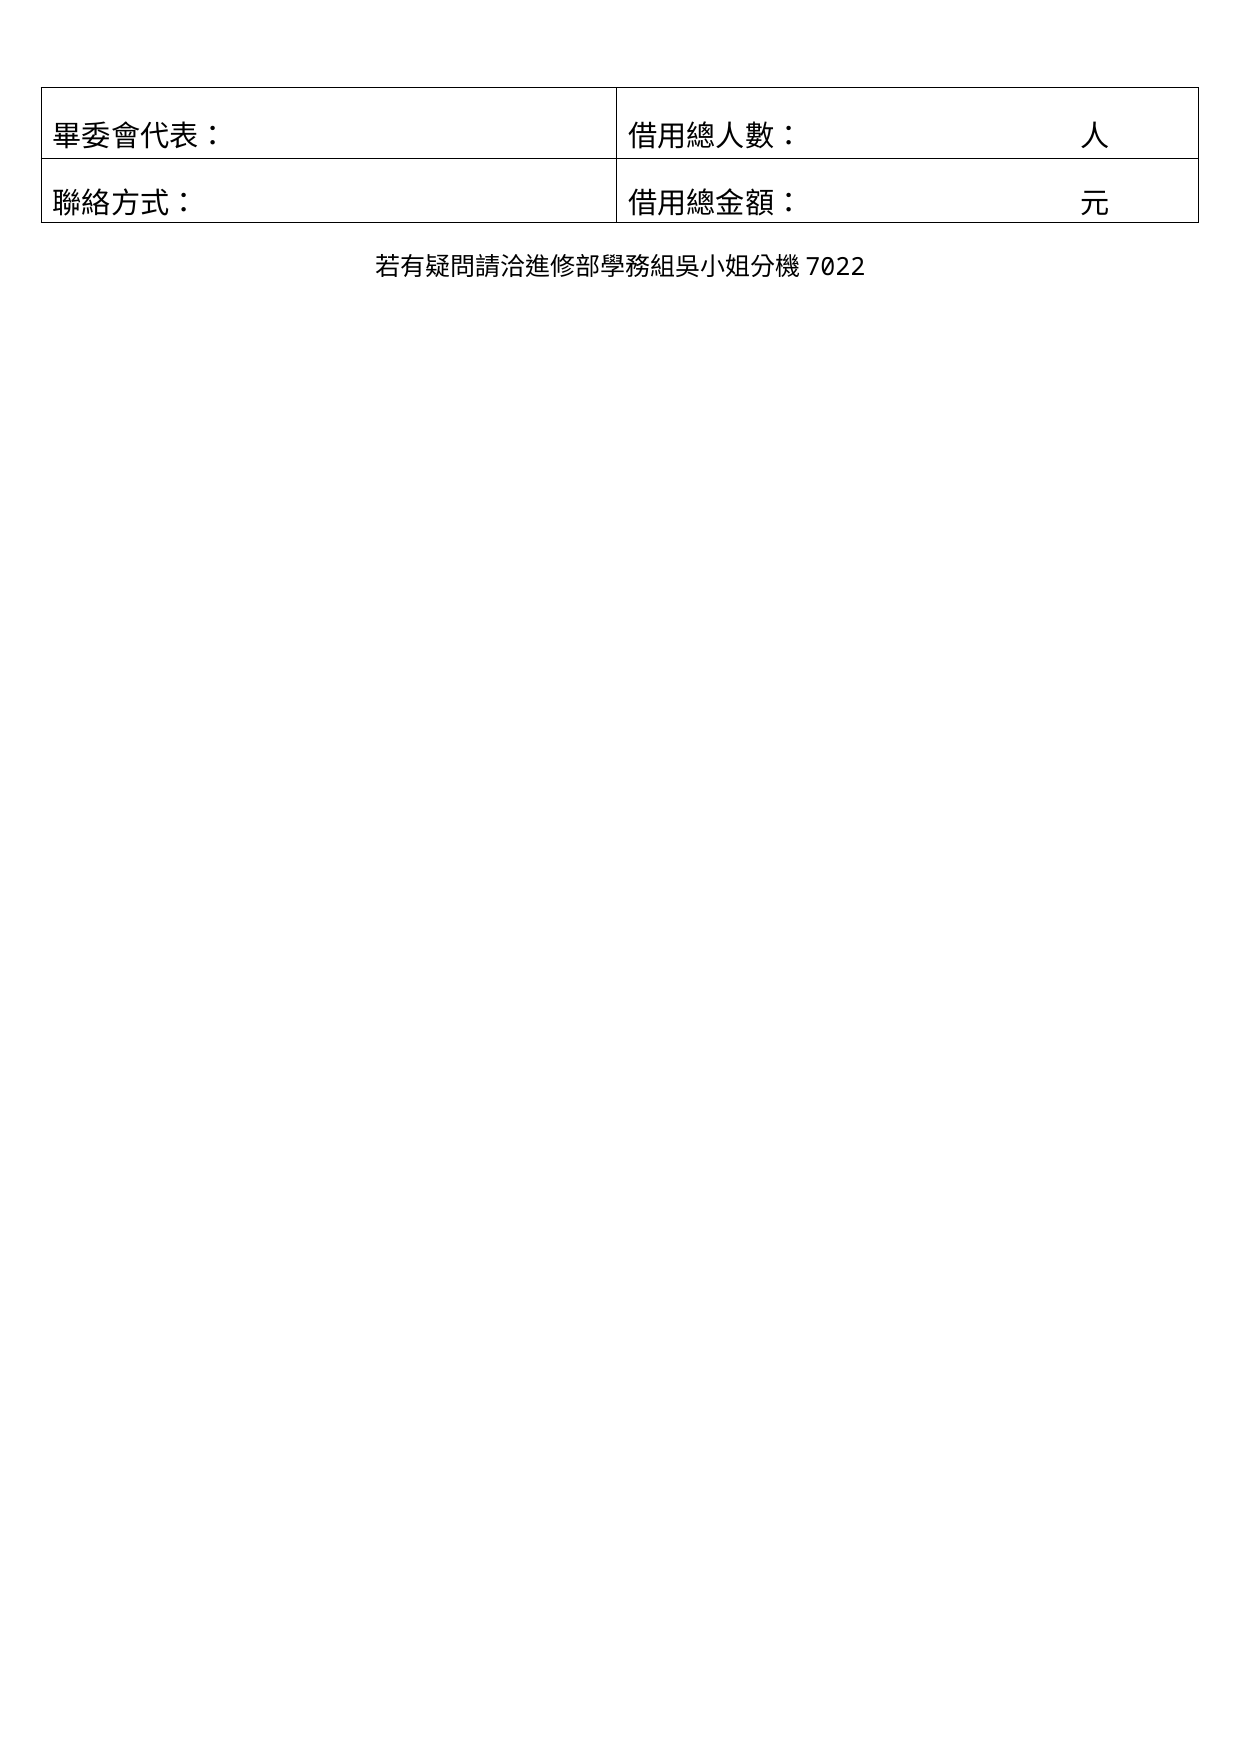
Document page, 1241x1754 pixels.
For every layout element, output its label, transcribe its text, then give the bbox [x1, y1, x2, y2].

table_cell 借用總人數： 人 [617, 88, 1198, 158]
table_cell 借用總金額： 元 [617, 159, 1198, 222]
text 若有疑問請洽進修部學務組吳小姐分機7022 [75, 223, 1165, 285]
table_cell 聯絡方式： [42, 159, 616, 222]
table_cell 畢委會代表： [42, 88, 616, 158]
